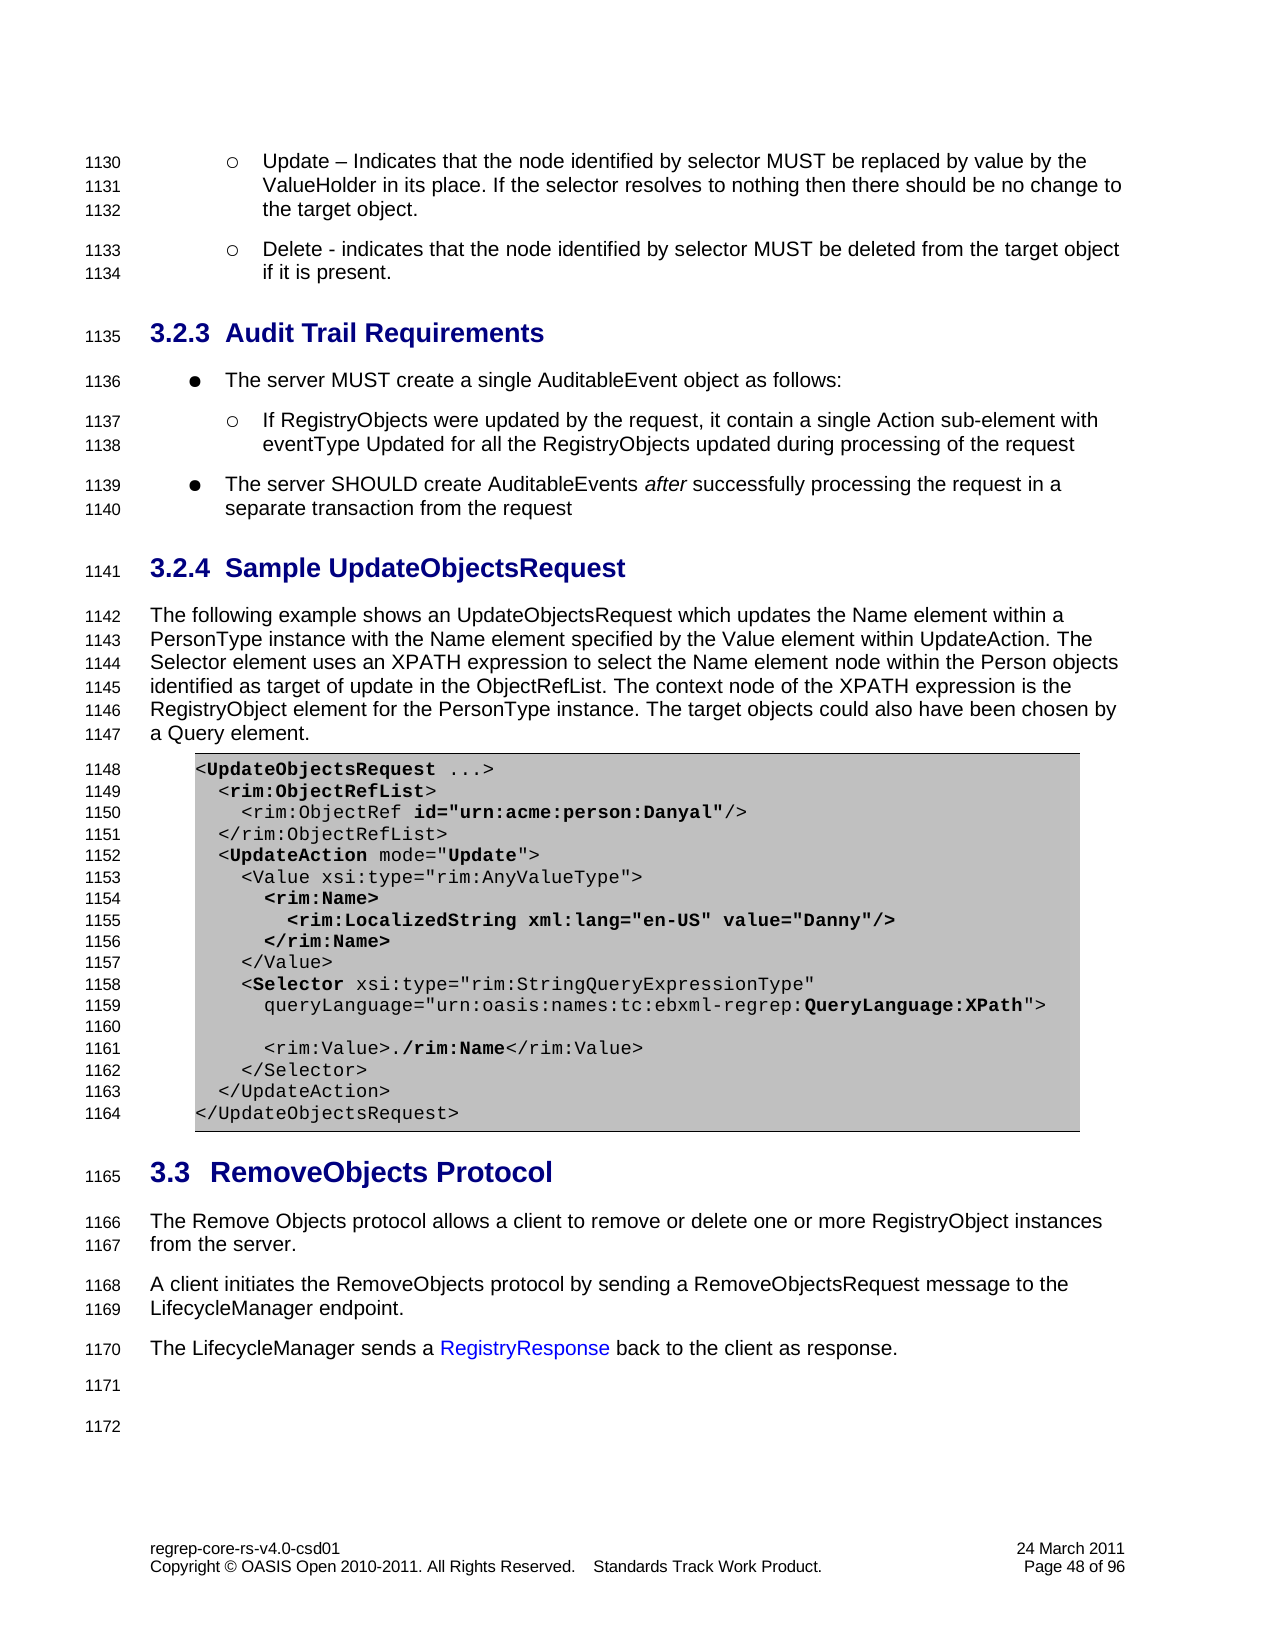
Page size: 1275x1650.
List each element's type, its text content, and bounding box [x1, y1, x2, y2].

text <rim:Value>./rim:Name</rim:Value> [195, 1032, 1080, 1054]
text </UpdateObjectsRequest> [195, 1097, 1080, 1131]
text </rim:Name> [195, 925, 1080, 946]
list The server MUST create a single AuditableEvent object as follows: [187, 368, 1125, 392]
text A client initiates the RemoveObjects protocol by sending a RemoveObjectsRequest message to the LifecycleManager endpoint. [150, 1273, 1125, 1320]
list Delete - indicates that the node identified by selector MUST be deleted from the target object if it is present. [225, 237, 1125, 284]
text <UpdateObjectsRequest ...> [195, 754, 1080, 775]
text <rim:Name> [195, 882, 1080, 903]
text The LifecycleManager sends a RegistryResponse back to the client as response. [150, 1337, 1125, 1360]
text <Selector xsi:type="rim:StringQueryExpressionType" [195, 968, 1080, 989]
text The Remove Objects protocol allows a client to remove or delete one or more RegistryObject instances from the server. [150, 1209, 1125, 1256]
subtitle RemoveObjects Protocol [150, 1156, 1125, 1188]
text <UpdateAction mode="Update"> [195, 839, 1080, 861]
text The following example shows an UpdateObjectsRequest which updates the Name element within a PersonType instance with the Name element specified by the Value element within UpdateAction. The Selector element uses an XPATH expression to select the Name element node within the Person objects identified as target of update in the ObjectRefList. The context node of the XPATH expression is the RegistryObject element for the PersonType instance. The target objects could also have been chosen by a Query element. [150, 604, 1125, 745]
subtitle Sample UpdateObjectsRequest [150, 553, 1125, 583]
text <rim:ObjectRef id="urn:acme:person:Danyal"/> [195, 796, 1080, 818]
text </Value> [195, 946, 1080, 968]
text queryLanguage="urn:oasis:names:tc:ebxml-regrep:QueryLanguage:XPath"> [195, 989, 1080, 1011]
list The server SHOULD create AuditableEvents after successfully processing the request in a separate transaction from the request [187, 472, 1125, 519]
text </rim:ObjectRefList> [195, 818, 1080, 839]
list If RegistryObjects were updated by the request, it contain a single Action sub-element with eventType Updated for all the RegistryObjects updated during processing of the request [225, 409, 1125, 456]
subtitle Audit Trail Requirements [150, 318, 1125, 348]
text <Value xsi:type="rim:AnyValueType"> [195, 861, 1080, 882]
text </UpdateAction> [195, 1075, 1080, 1097]
text </Selector> [195, 1054, 1080, 1075]
list Update – Indicates that the node identified by selector MUST be replaced by value by the ValueHolder in its place. If the selector resolves to nothing then there should be no change to the target object. [225, 150, 1125, 221]
text <rim:LocalizedString xml:lang="en-US" value="Danny"/> [195, 903, 1080, 925]
text <rim:ObjectRefList> [195, 775, 1080, 796]
